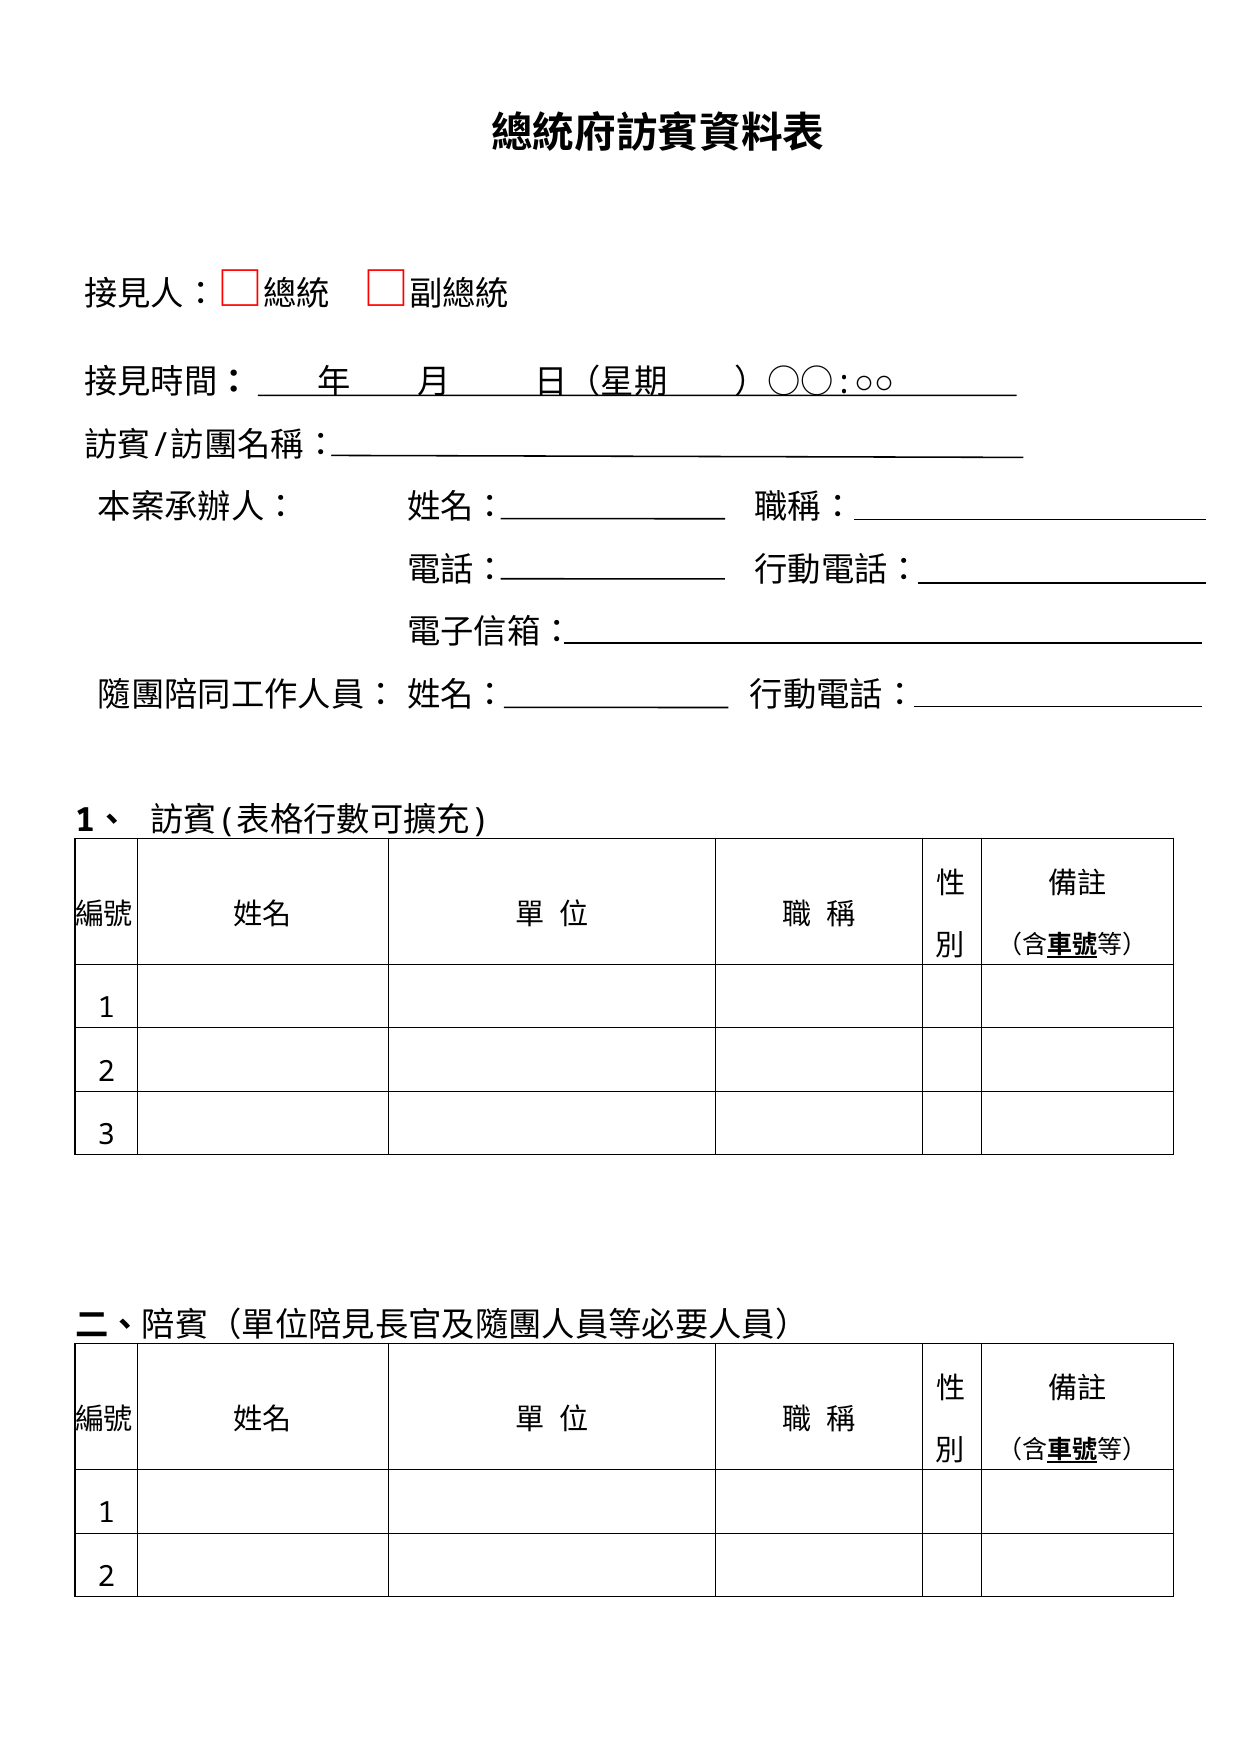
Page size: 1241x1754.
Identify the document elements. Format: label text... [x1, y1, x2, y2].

table_cell [982, 1028, 1173, 1091]
table_cell [389, 1092, 715, 1154]
table_cell [138, 1470, 388, 1532]
table_header 單 位 [389, 1344, 715, 1469]
table_header 性別 [923, 839, 981, 964]
table_cell 1 [76, 965, 137, 1027]
table_cell [389, 1470, 715, 1532]
text 總統府訪賓資料表 [75, 88, 1165, 150]
table_cell 電話： [396, 525, 743, 588]
table_cell [923, 1470, 981, 1532]
text 接見時間： 年 月 日（星期 ）○○:○○ [60, 338, 1165, 400]
table_cell [716, 1028, 922, 1091]
table_cell [716, 1534, 922, 1596]
table_cell [389, 965, 715, 1027]
table_header 備註 （含車號等） [982, 1344, 1173, 1469]
table_cell [716, 965, 922, 1027]
table_cell 2 [76, 1534, 137, 1596]
table_header 本案承辦人： [86, 463, 396, 650]
table_cell [138, 965, 388, 1027]
table_cell [138, 1028, 388, 1091]
table_cell [982, 1470, 1173, 1532]
list 訪賓(表格行數可擴充) [75, 775, 1165, 838]
table_cell [923, 1092, 981, 1154]
table_header 單 位 [389, 839, 715, 964]
table_header 職 稱 [716, 1344, 922, 1469]
table_cell [138, 1534, 388, 1596]
table_cell [923, 1028, 981, 1091]
table_cell [923, 965, 981, 1027]
table_cell [716, 1092, 922, 1154]
text 訪賓/訪團名稱： [60, 400, 1165, 463]
table_cell 1 [76, 1470, 137, 1532]
table_cell 電子信箱： [396, 588, 1213, 650]
table_header 姓名 [138, 839, 388, 964]
table_cell [982, 1534, 1173, 1596]
table_header 職 稱 [716, 839, 922, 964]
table_header 編號 [76, 1344, 137, 1469]
table_cell [716, 1470, 922, 1532]
table_cell 隨團陪同工作人員： [86, 650, 396, 713]
table_header 備註 （含車號等） [982, 839, 1173, 964]
table_cell 行動電話： [738, 650, 1213, 713]
table_cell 3 [76, 1092, 137, 1154]
table_cell [138, 1092, 388, 1154]
table_cell [923, 1534, 981, 1596]
table_cell [982, 965, 1173, 1027]
table_header 編號 [76, 839, 137, 964]
table_cell 姓名： [396, 650, 738, 713]
table_header 性別 [923, 1344, 981, 1469]
table_cell 行動電話： [743, 525, 1213, 588]
text 接見人：□總統 □副總統 [60, 213, 1165, 338]
table_header 姓名 [138, 1344, 388, 1469]
table_header 職稱： [743, 463, 1213, 525]
table_header 姓名： [396, 463, 743, 525]
table_cell [389, 1534, 715, 1596]
table_cell 2 [76, 1028, 137, 1091]
table_cell [982, 1092, 1173, 1154]
text 二、陪賓（單位陪見長官及隨團人員等必要人員） [75, 1280, 1165, 1343]
table_cell [389, 1028, 715, 1091]
